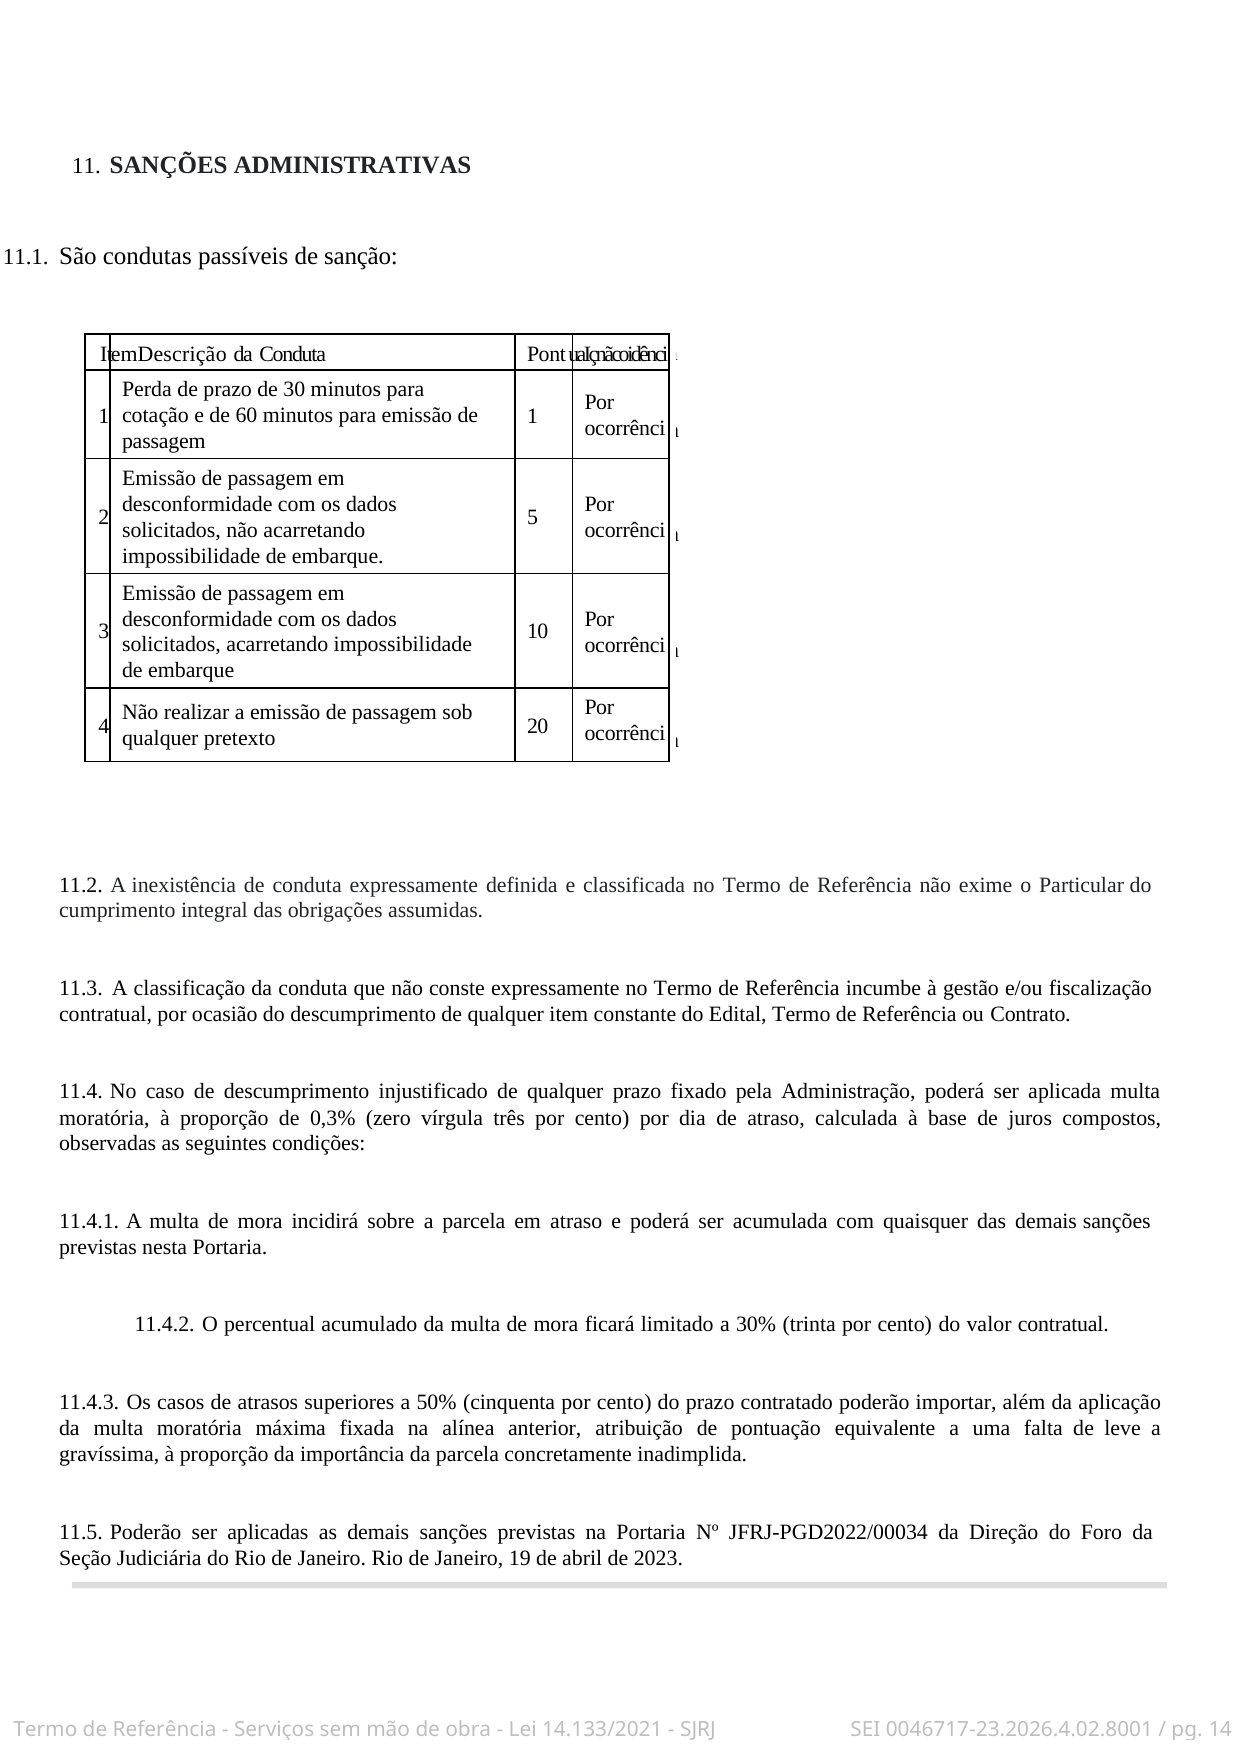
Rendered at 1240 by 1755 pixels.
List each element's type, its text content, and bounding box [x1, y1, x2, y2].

table_cell Por ocorrênci [573, 689, 668, 761]
text a [676, 637, 1136, 662]
text a [676, 727, 1136, 753]
text a [78, 333, 1136, 770]
list Os casos de atrasos superiores a 50% (cinquenta por cento) do prazo contratado poderão importar, além da aplicação da multa moratória máxima fixada na alínea anterior, atribuição de pontuação equivalente a uma falta de leve a gravíssima, à proporção da importância da parcela concretamente inadimplida. [59, 1389, 1162, 1466]
table_cell Emissão de passagem em desconformidade com os dados solicitados, acarretando impossibilidade de embarque [111, 574, 514, 687]
table_cell 4 [86, 689, 109, 761]
text a [676, 521, 1136, 546]
list Poderão ser aplicadas as demais sanções previstas na Portaria Nº JFRJ-PGD2022/00034 da Direção do Foro da Seção Judiciária do Rio de Janeiro. Rio de Janeiro, 19 de abril de 2023. [59, 1519, 1154, 1570]
table_header uaIçnãcoidênci [573, 335, 668, 369]
table_header emDescrição da Conduta [111, 335, 514, 369]
table_cell Não realizar a emissão de passagem sob qualquer pretexto [111, 689, 514, 761]
list O percentual acumulado da multa de mora ficará limitado a 30% (trinta por cento) do valor contratual. [134, 1311, 1181, 1337]
table_cell Por ocorrênci [573, 459, 668, 572]
table_cell Perda de prazo de 30 minutos para cotação e de 60 minutos para emissão de passagem [111, 371, 514, 458]
list SANÇÕES ADMINISTRATIVAS [72, 150, 1181, 178]
table_cell 1 [516, 371, 572, 458]
table_cell 3 [86, 574, 109, 687]
table_cell 1 [86, 371, 109, 458]
list A classificação da conduta que não conste expressamente no Termo de Referência incumbe à gestão e/ou fiscalização contratual, por ocasião do descumprimento de qualquer item constante do Edital, Termo de Referência ou Contrato. [59, 975, 1153, 1026]
table_cell Por ocorrênci [573, 574, 668, 687]
table_cell 20 [516, 689, 572, 761]
table_header It [86, 335, 109, 369]
list A multa de mora incidirá sobre a parcela em atraso e poderá ser acumulada com quaisquer das demais sanções previstas nesta Portaria. [59, 1208, 1151, 1259]
list São condutas passíveis de sanção: [3, 241, 1181, 270]
list No caso de descumprimento injustificado de qualquer prazo fixado pela Administração, poderá ser aplicada multa moratória, à proporção de 0,3% (zero vírgula três por cento) por dia de atraso, calculada à base de juros compostos, observadas as seguintes condições: [59, 1078, 1162, 1156]
table_cell Por ocorrênci [573, 371, 668, 458]
table_cell Emissão de passagem em desconformidade com os dados solicitados, não acarretando impossibilidade de embarque. [111, 459, 514, 572]
table_cell 10 [516, 574, 572, 687]
list A inexistência de conduta expressamente definida e classificada no Termo de Referência não exime o Particular do cumprimento integral das obrigações assumidas. [59, 872, 1152, 923]
table_header Pont [516, 335, 572, 369]
table_cell 5 [516, 459, 572, 572]
text a [676, 417, 1136, 442]
table_cell 2 [86, 459, 109, 572]
